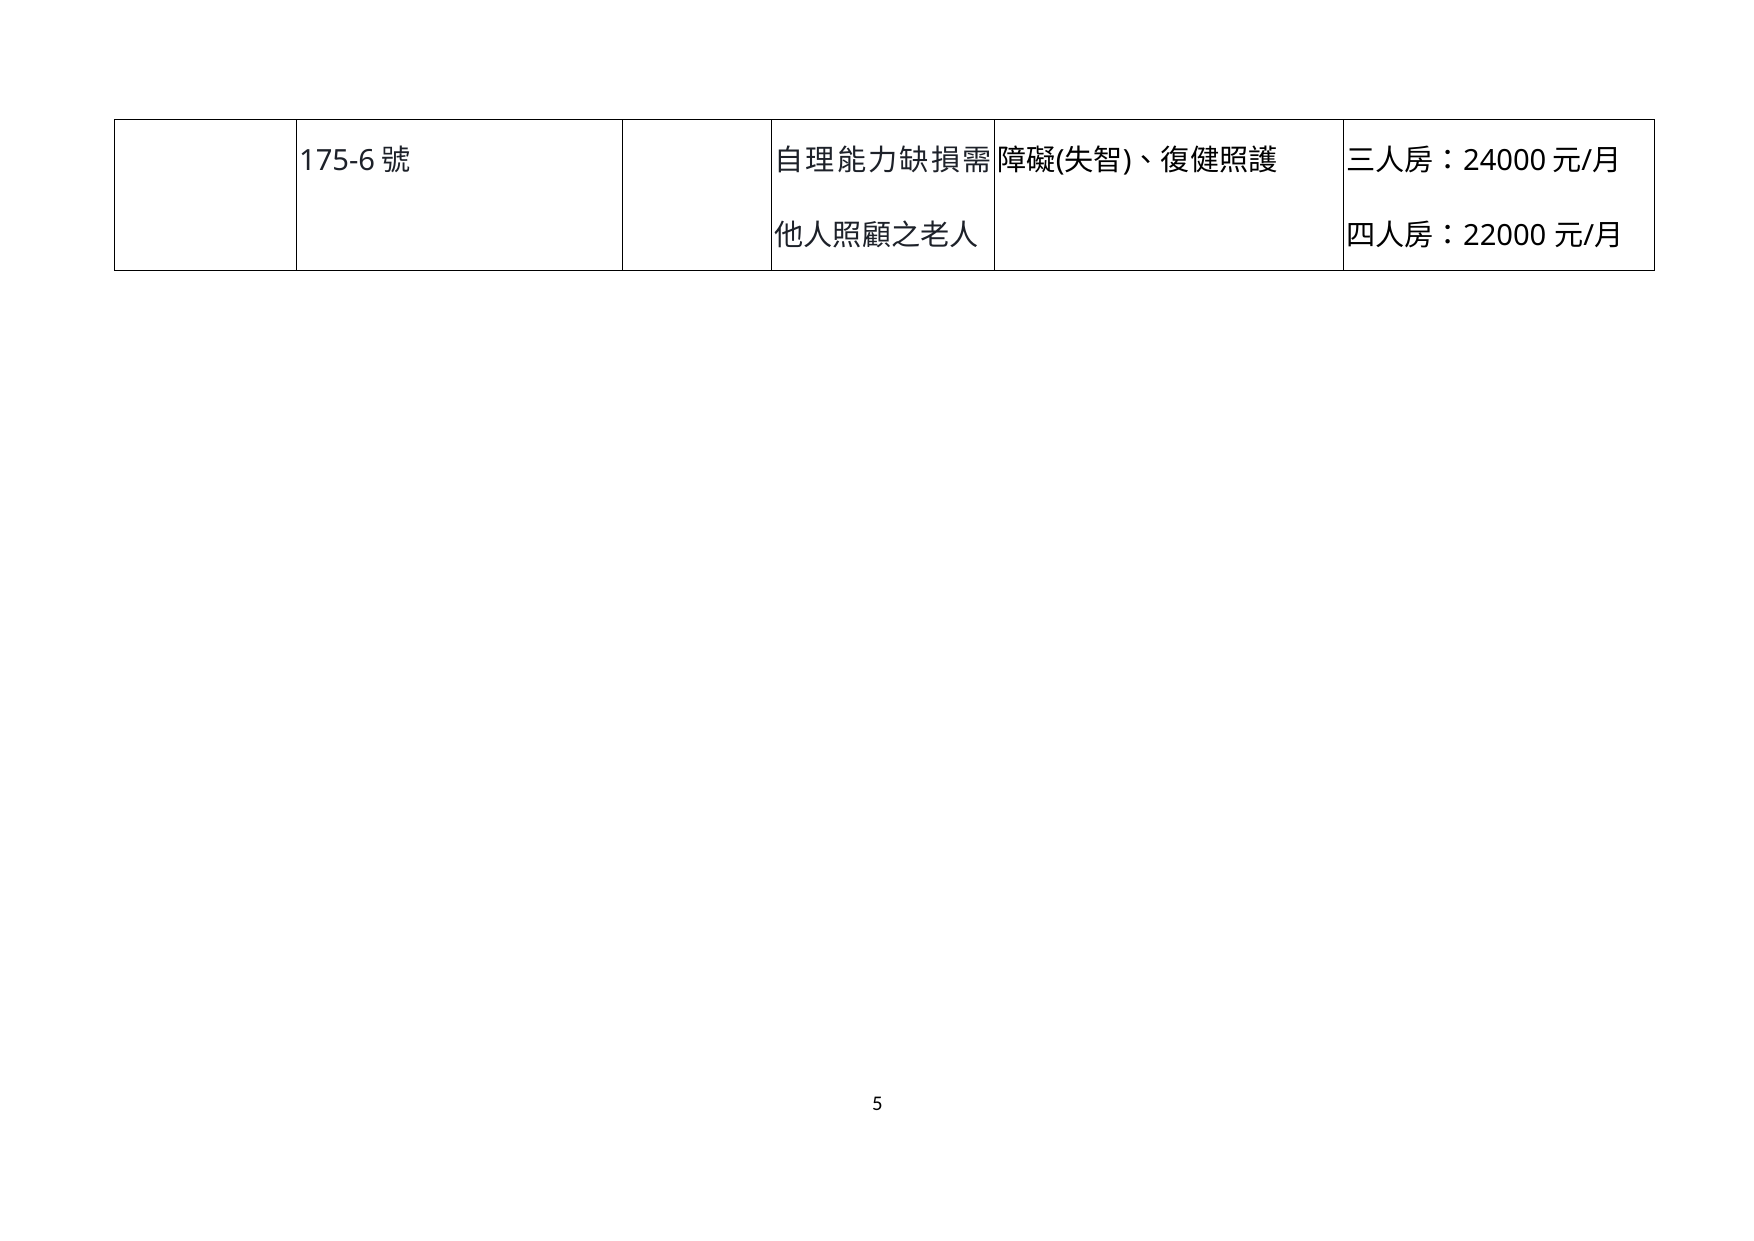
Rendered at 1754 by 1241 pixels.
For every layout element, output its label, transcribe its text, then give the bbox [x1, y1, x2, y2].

table_cell 障礙(失智)、復健照護 [995, 120, 1343, 270]
table_cell 自理能力缺損需他人照顧之老人 [772, 120, 994, 270]
table_cell [623, 120, 771, 270]
table_cell 三人房：24000元/月 四人房：22000 元/月 [1344, 120, 1654, 270]
table_cell 175-6號 [297, 120, 622, 270]
table_cell [115, 120, 296, 270]
